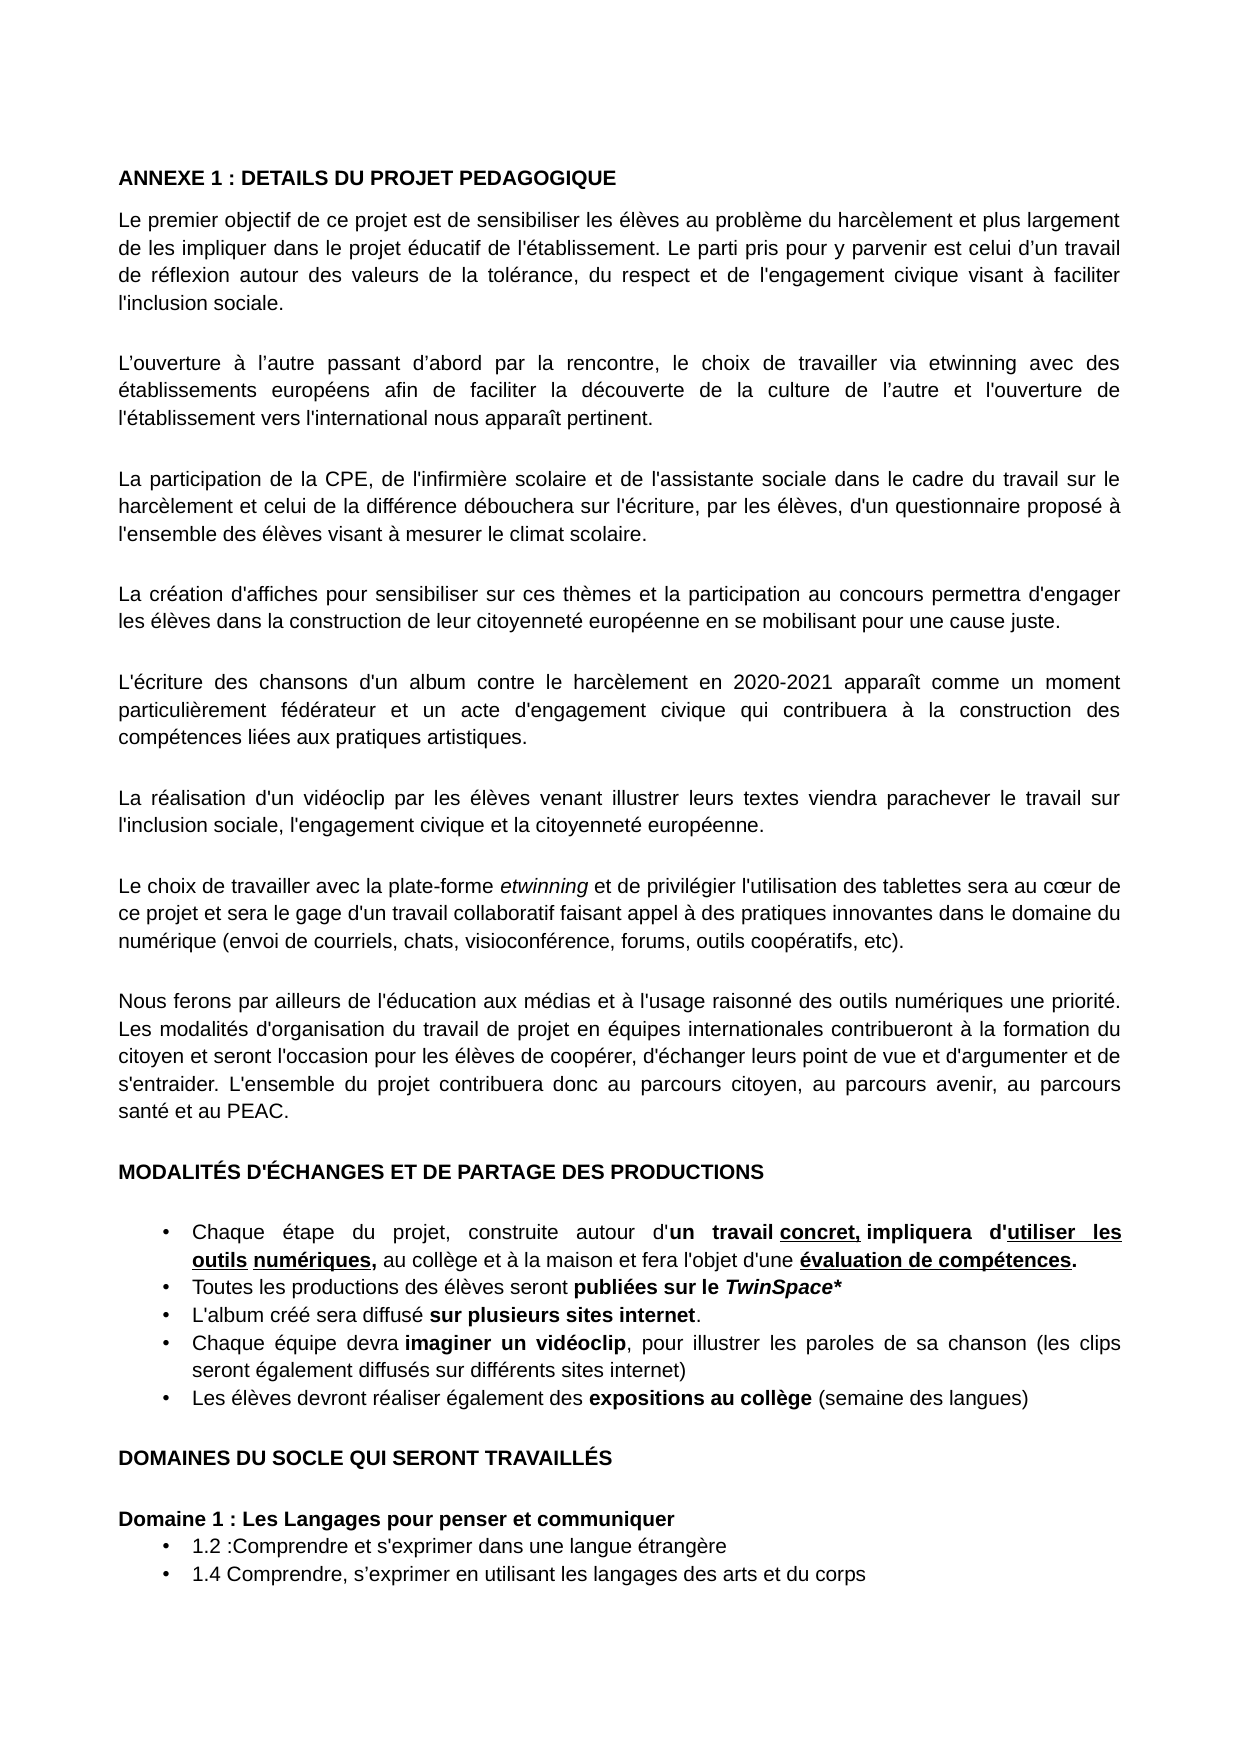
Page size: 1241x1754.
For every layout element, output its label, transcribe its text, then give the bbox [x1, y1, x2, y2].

list Nous ferons par ailleurs de l'éducation aux médias et à l'usage raisonné des outils numériques une priorité. Les modalités d'organisation du travail de projet en équipes internationales contribueront à la formation du citoyen et seront l'occasion pour les élèves de coopérer, d'échanger leurs point de vue et d'argumenter et de s'entraider. L'ensemble du projet contribuera donc au parcours citoyen, au parcours avenir, au parcours santé et au PEAC. [118, 989, 1122, 1123]
list L'album créé sera diffusé sur plusieurs sites internet. [162, 1303, 1122, 1327]
list L'écriture des chansons d'un album contre le harcèlement en 2020-2021 apparaît comme un moment particulièrement fédérateur et un acte d'engagement civique qui contribuera à la construction des compétences liées aux pratiques artistiques. [118, 670, 1122, 749]
list La participation de la CPE, de l'infirmière scolaire et de l'assistante sociale dans le cadre du travail sur le harcèlement et celui de la différence débouchera sur l'écriture, par les élèves, d'un questionnaire proposé à l'ensemble des élèves visant à mesurer le climat scolaire. [118, 466, 1122, 545]
list ANNEXE 1 : DETAILS DU PROJET PEDAGOGIQUE [118, 166, 1122, 190]
list Le premier objectif de ce projet est de sensibiliser les élèves au problème du harcèlement et plus largement de les impliquer dans le projet éducatif de l'établissement. Le parti pris pour y parvenir est celui d’un travail de réflexion autour des valeurs de la tolérance, du respect et de l'engagement civique visant à faciliter l'inclusion sociale. [118, 208, 1122, 314]
list MODALITÉS D'ÉCHANGES ET DE PARTAGE DES PRODUCTIONS [118, 1159, 1122, 1183]
list Les élèves devront réaliser également des expositions au collège (semaine des langues) [162, 1386, 1122, 1409]
list La création d'affiches pour sensibiliser sur ces thèmes et la participation au concours permettra d'engager les élèves dans la construction de leur citoyenneté européenne en se mobilisant pour une cause juste. [118, 582, 1122, 633]
list La réalisation d'un vidéoclip par les élèves venant illustrer leurs textes viendra parachever le travail sur l'inclusion sociale, l'engagement civique et la citoyenneté européenne. [118, 785, 1122, 837]
list Chaque équipe devra imaginer un vidéoclip, pour illustrer les paroles de sa chanson (les clips seront également diffusés sur différents sites internet) [162, 1330, 1122, 1382]
list L’ouverture à l’autre passant d’abord par la rencontre, le choix de travailler via etwinning avec des établissements européens afin de faciliter la découverte de la culture de l’autre et l'ouverture de l'établissement vers l'international nous apparaît pertinent. [118, 351, 1122, 430]
list Domaine 1 : Les Langages pour penser et communiquer [118, 1507, 1122, 1531]
list 1.2 :Comprendre et s'exprimer dans une langue étrangère [162, 1534, 1122, 1558]
list Chaque étape du projet, construite autour d'un travail concret, impliquera d'utiliser les outils numériques, au collège et à la maison et fera l'objet d'une évaluation de compétences. [162, 1220, 1122, 1272]
list Le choix de travailler avec la plate-forme etwinning et de privilégier l'utilisation des tablettes sera au cœur de ce projet et sera le gage d'un travail collaboratif faisant appel à des pratiques innovantes dans le domaine du numérique (envoi de courriels, chats, visioconférence, forums, outils coopératifs, etc). [118, 873, 1122, 952]
list Toutes les productions des élèves seront publiées sur le TwinSpace* [162, 1275, 1122, 1299]
list DOMAINES DU SOCLE QUI SERONT TRAVAILLÉS [118, 1446, 1122, 1470]
list 1.4 Comprendre, s’exprimer en utilisant les langages des arts et du corps [162, 1562, 1122, 1586]
